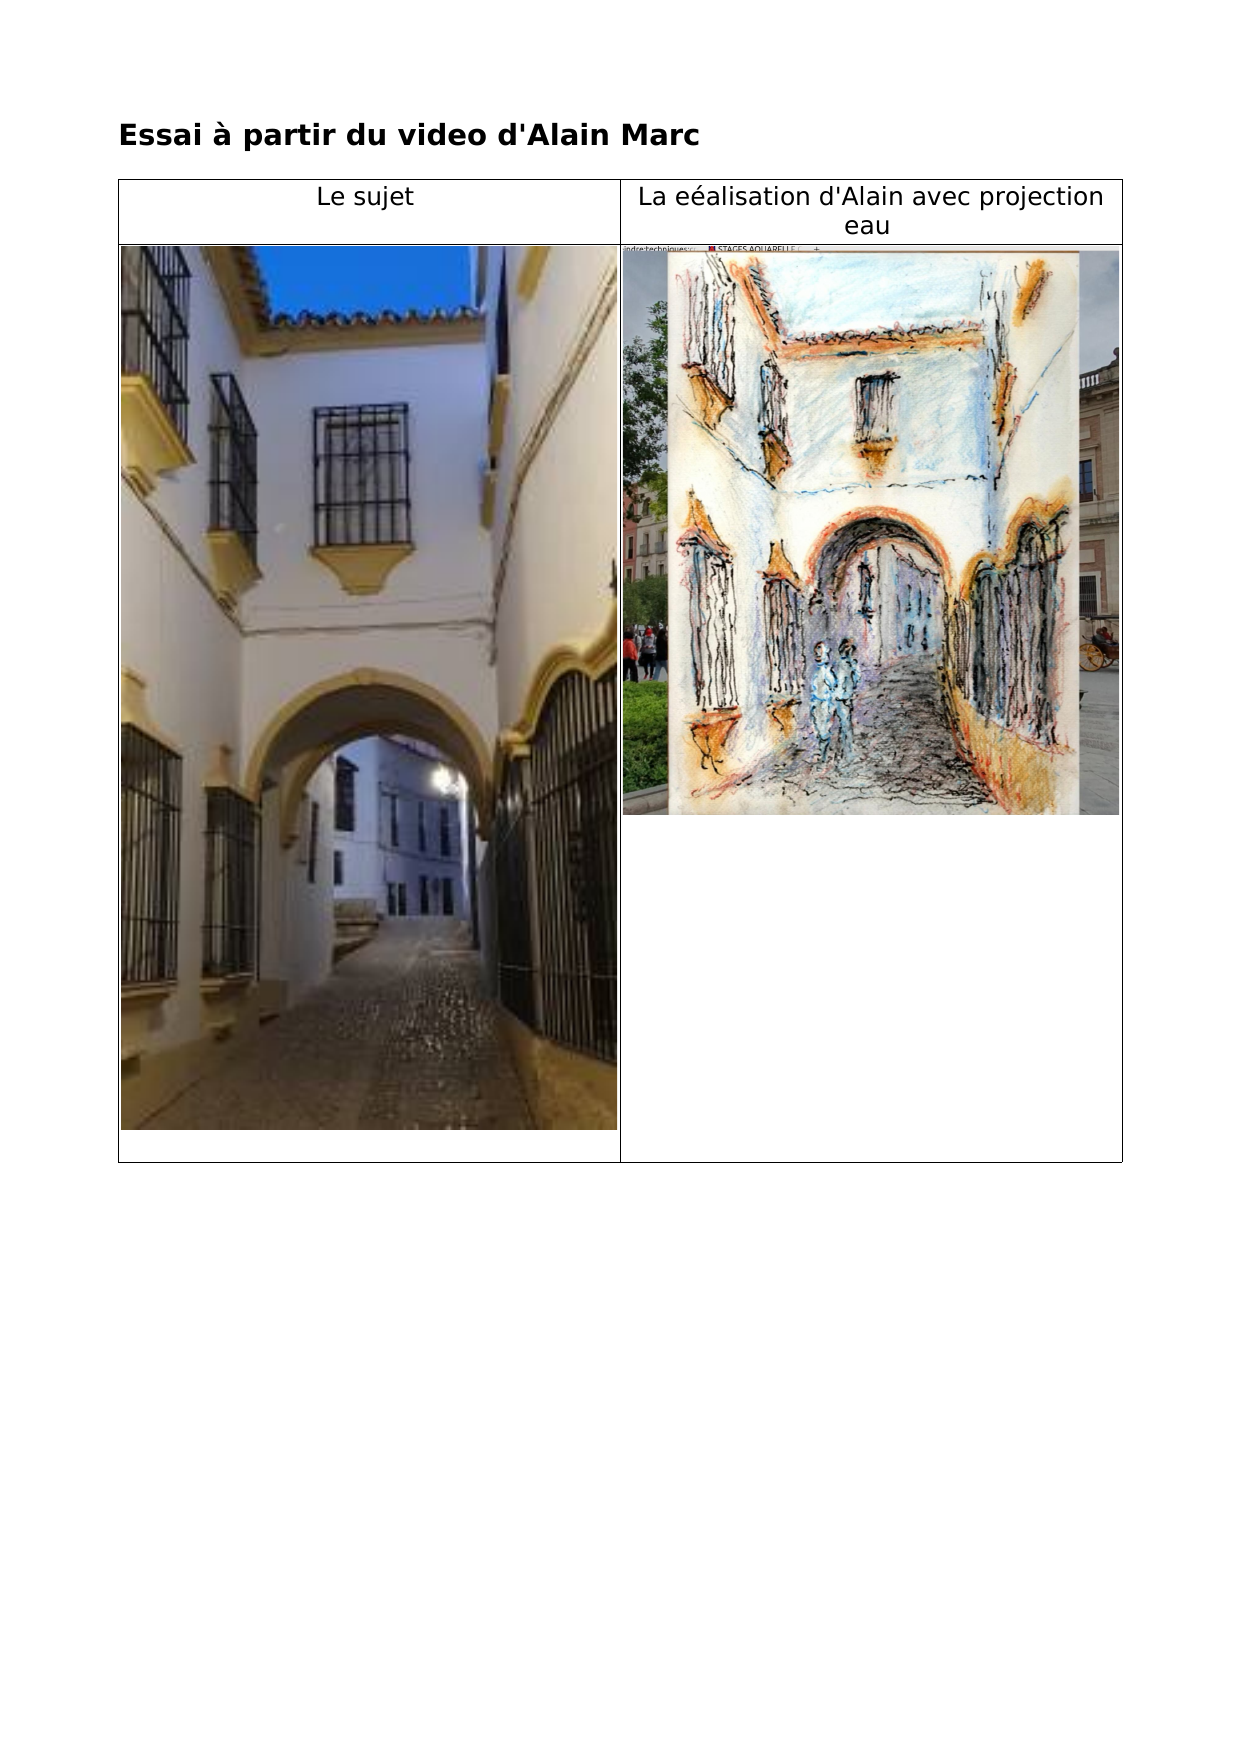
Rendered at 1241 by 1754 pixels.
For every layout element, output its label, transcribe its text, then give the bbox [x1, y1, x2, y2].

table_cell [621, 245, 1122, 1162]
subtitle Essai à partir du video d'Alain Marc [118, 118, 1122, 152]
picture [622, 246, 1120, 815]
table_cell [119, 245, 620, 1162]
table_header La eéalisation d'Alain avec projection eau [621, 180, 1122, 244]
table_header Le sujet [119, 180, 620, 244]
picture [121, 246, 618, 1130]
